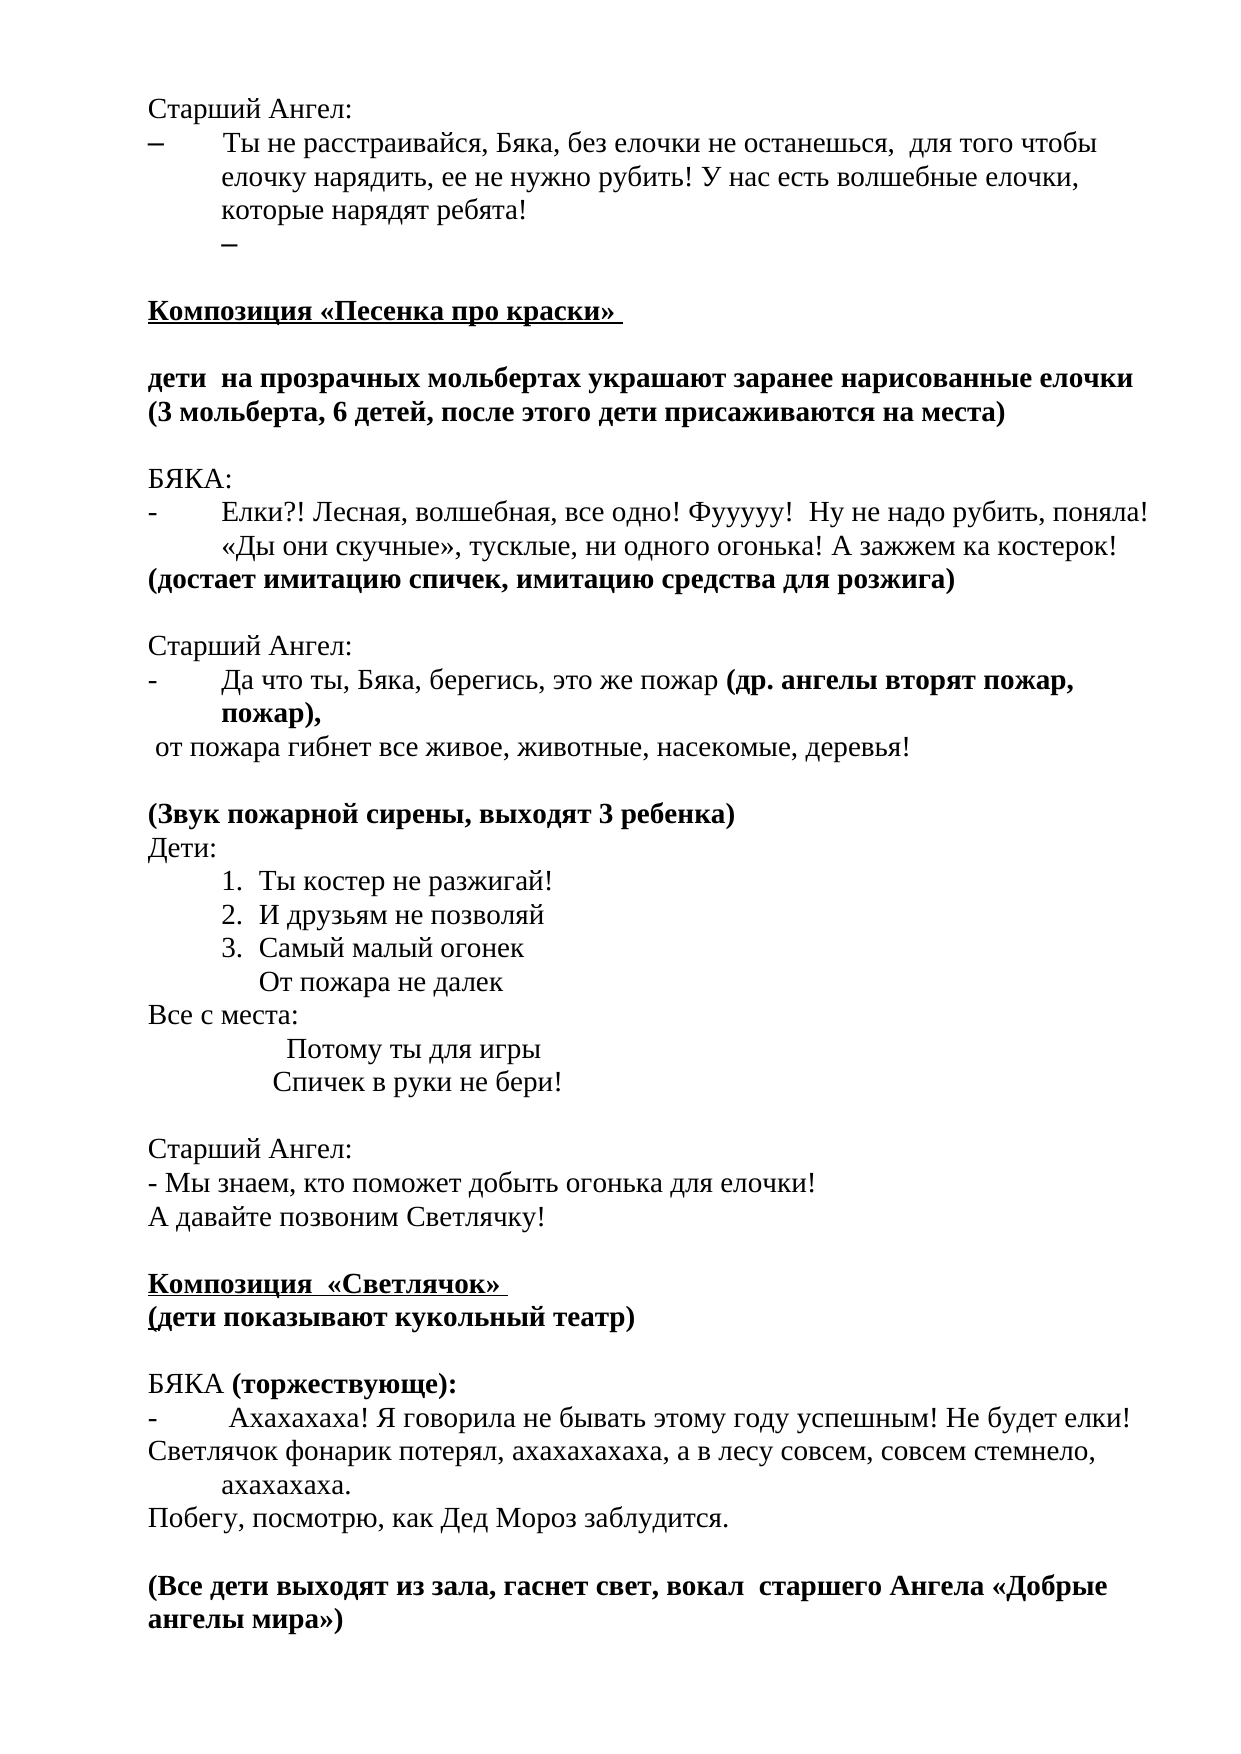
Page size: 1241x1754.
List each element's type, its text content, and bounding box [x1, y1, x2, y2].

text дети на прозрачных мольбертах украшают заранее нарисованные елочки (3 мольберта, 6 детей, после этого дети присаживаются на места) [148, 360, 1152, 427]
text - Ахахахаха! Я говорила не бывать этому году успешным! Не будет елки! [148, 1400, 1152, 1433]
text (дети показывают кукольный театр) [148, 1299, 1152, 1333]
text (Звук пожарной сирены, выходят 3 ребенка) [148, 796, 1152, 830]
text - Мы знаем, кто поможет добыть огонька для елочки! [148, 1165, 1152, 1199]
text БЯКА: [148, 461, 1152, 494]
text Светлячок фонарик потерял, ахахахахаха, а в лесу совсем, совсем стемнело, ахахахаха. [148, 1433, 1152, 1501]
text Побегу, посмотрю, как Дед Мороз заблудится. [148, 1501, 1152, 1534]
list Ты костер не разжигай! [221, 863, 1152, 897]
list От пожара не далек [258, 964, 1152, 997]
text Старший Ангел: [148, 92, 1152, 125]
text Старший Ангел: [148, 1132, 1152, 1165]
text Композиция «Светлячок» [148, 1266, 1152, 1299]
text - Елки?! Лесная, волшебная, все одно! Фууууу! Ну не надо рубить, поняла! «Ды они скучные», тусклые, ни одного огонька! А зажжем ка костерок! [148, 494, 1152, 561]
text (Все дети выходят из зала, гаснет свет, вокал старшего Ангела «Добрые ангелы мира») [148, 1568, 1152, 1635]
text Старший Ангел: [148, 628, 1152, 662]
text Все с места: [148, 997, 1152, 1031]
list Ты не расстраивайся, Бяка, без елочки не останешься, для того чтобы елочку нарядить, ее не нужно рубить! У нас есть волшебные елочки, которые нарядят ребята! [148, 125, 1152, 226]
text от пожара гибнет все живое, животные, насекомые, деревья! [148, 729, 1152, 763]
text Композиция «Песенка про краски» [148, 293, 1152, 327]
text Дети: [148, 830, 1152, 863]
text Спичек в руки не бери! [221, 1064, 1152, 1098]
list Самый малый огонек [221, 930, 1152, 964]
text (достает имитацию спичек, имитацию средства для розжига) [148, 561, 1152, 595]
text А давайте позвоним Светлячку! [148, 1199, 1152, 1232]
list И друзьям не позволяй [221, 897, 1152, 930]
text БЯКА (торжествующе): [148, 1366, 1152, 1400]
text Потому ты для игры [148, 1031, 1152, 1064]
text - Да что ты, Бяка, берегись, это же пожар (др. ангелы вторят пожар, пожар), [148, 662, 1152, 729]
